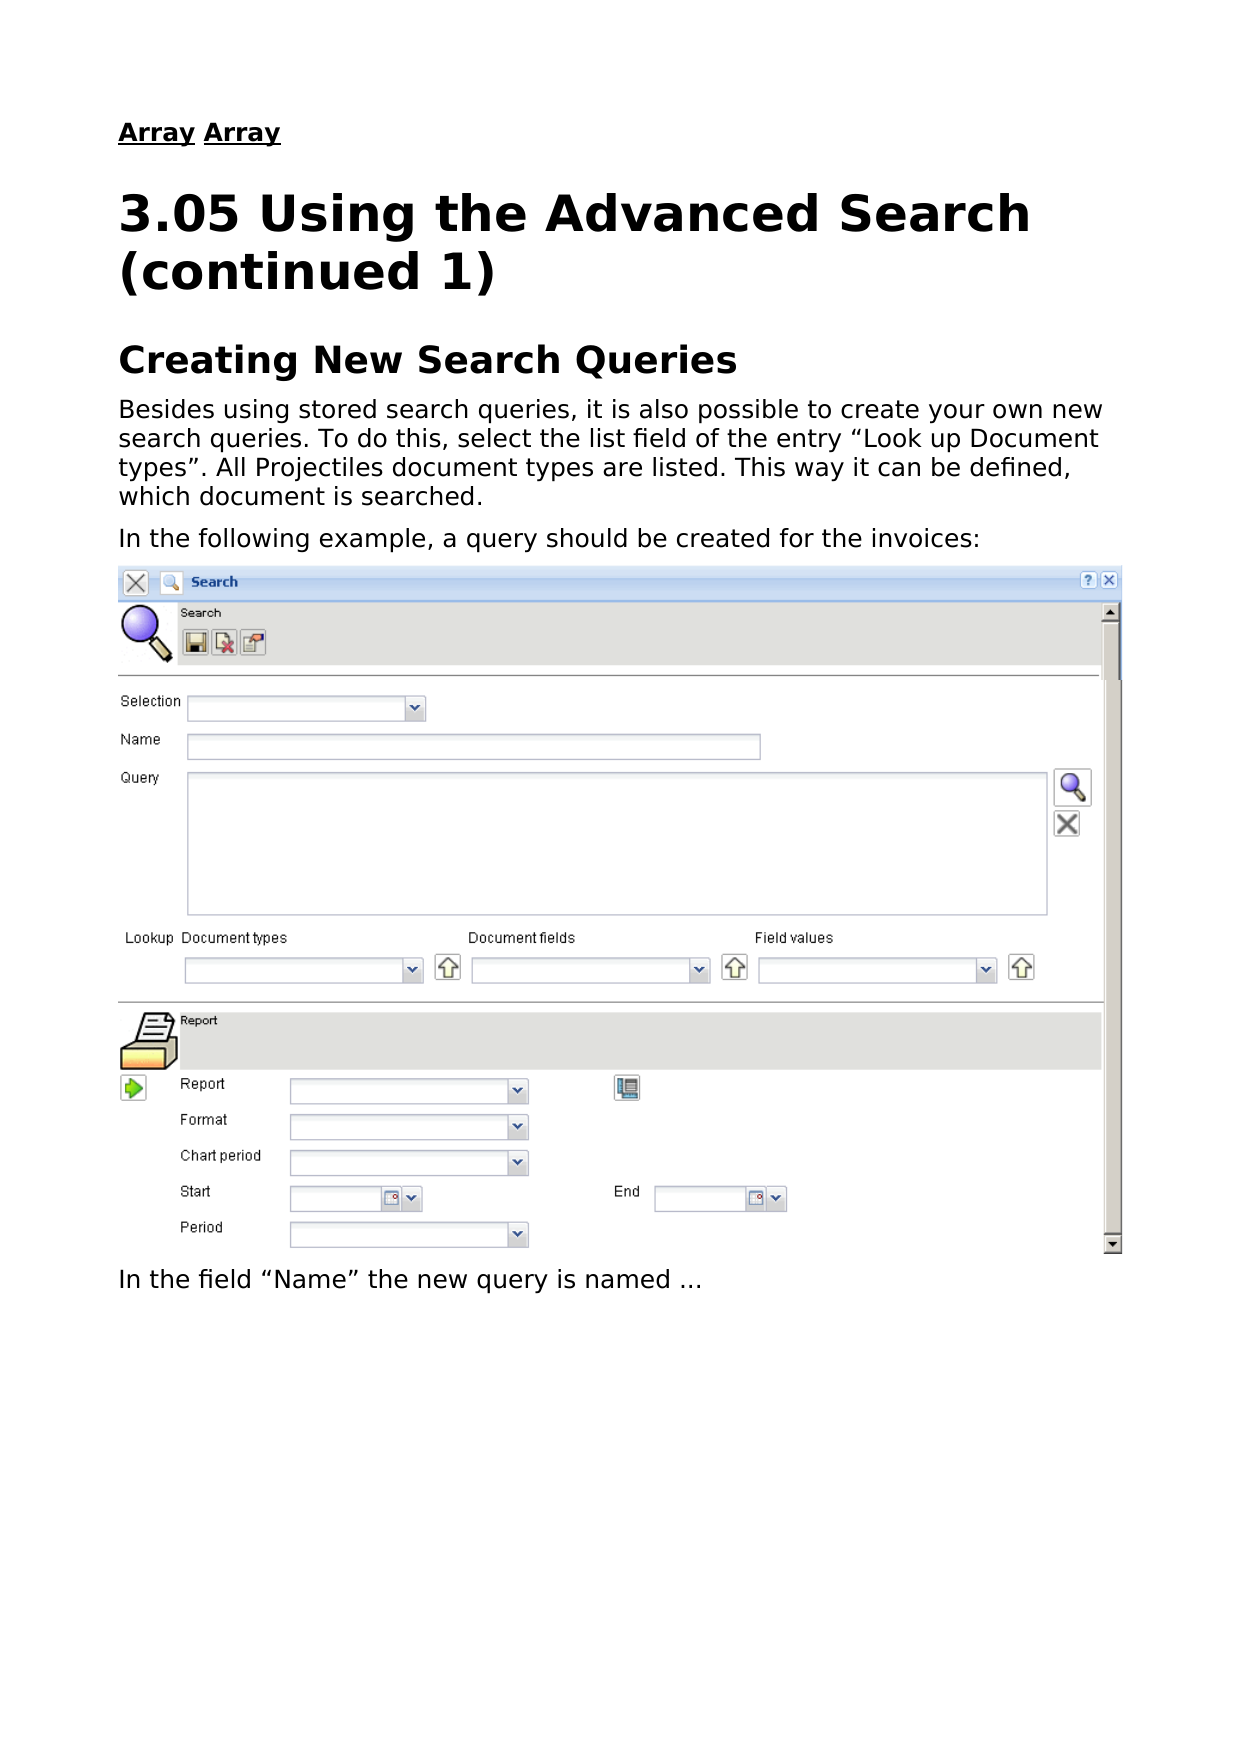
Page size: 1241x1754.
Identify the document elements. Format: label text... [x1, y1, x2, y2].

text Besides using stored search queries, it is also possible to create your own new search queries. To do this, select the list field of the entry “Look up Document types”. All Projectiles document types are listed. This way it can be defined, which document is searched. [118, 395, 1122, 512]
subtitle Creating New Search Queries [118, 339, 1122, 382]
text In the field “Name” the new query is named ... [118, 1266, 1122, 1295]
picture [118, 565, 1123, 1254]
text In the following example, a query should be created for the invoices: [118, 524, 1122, 553]
text Array Array [118, 118, 1122, 147]
subtitle 3.05 Using the Advanced Search (continued 1) [118, 185, 1122, 301]
